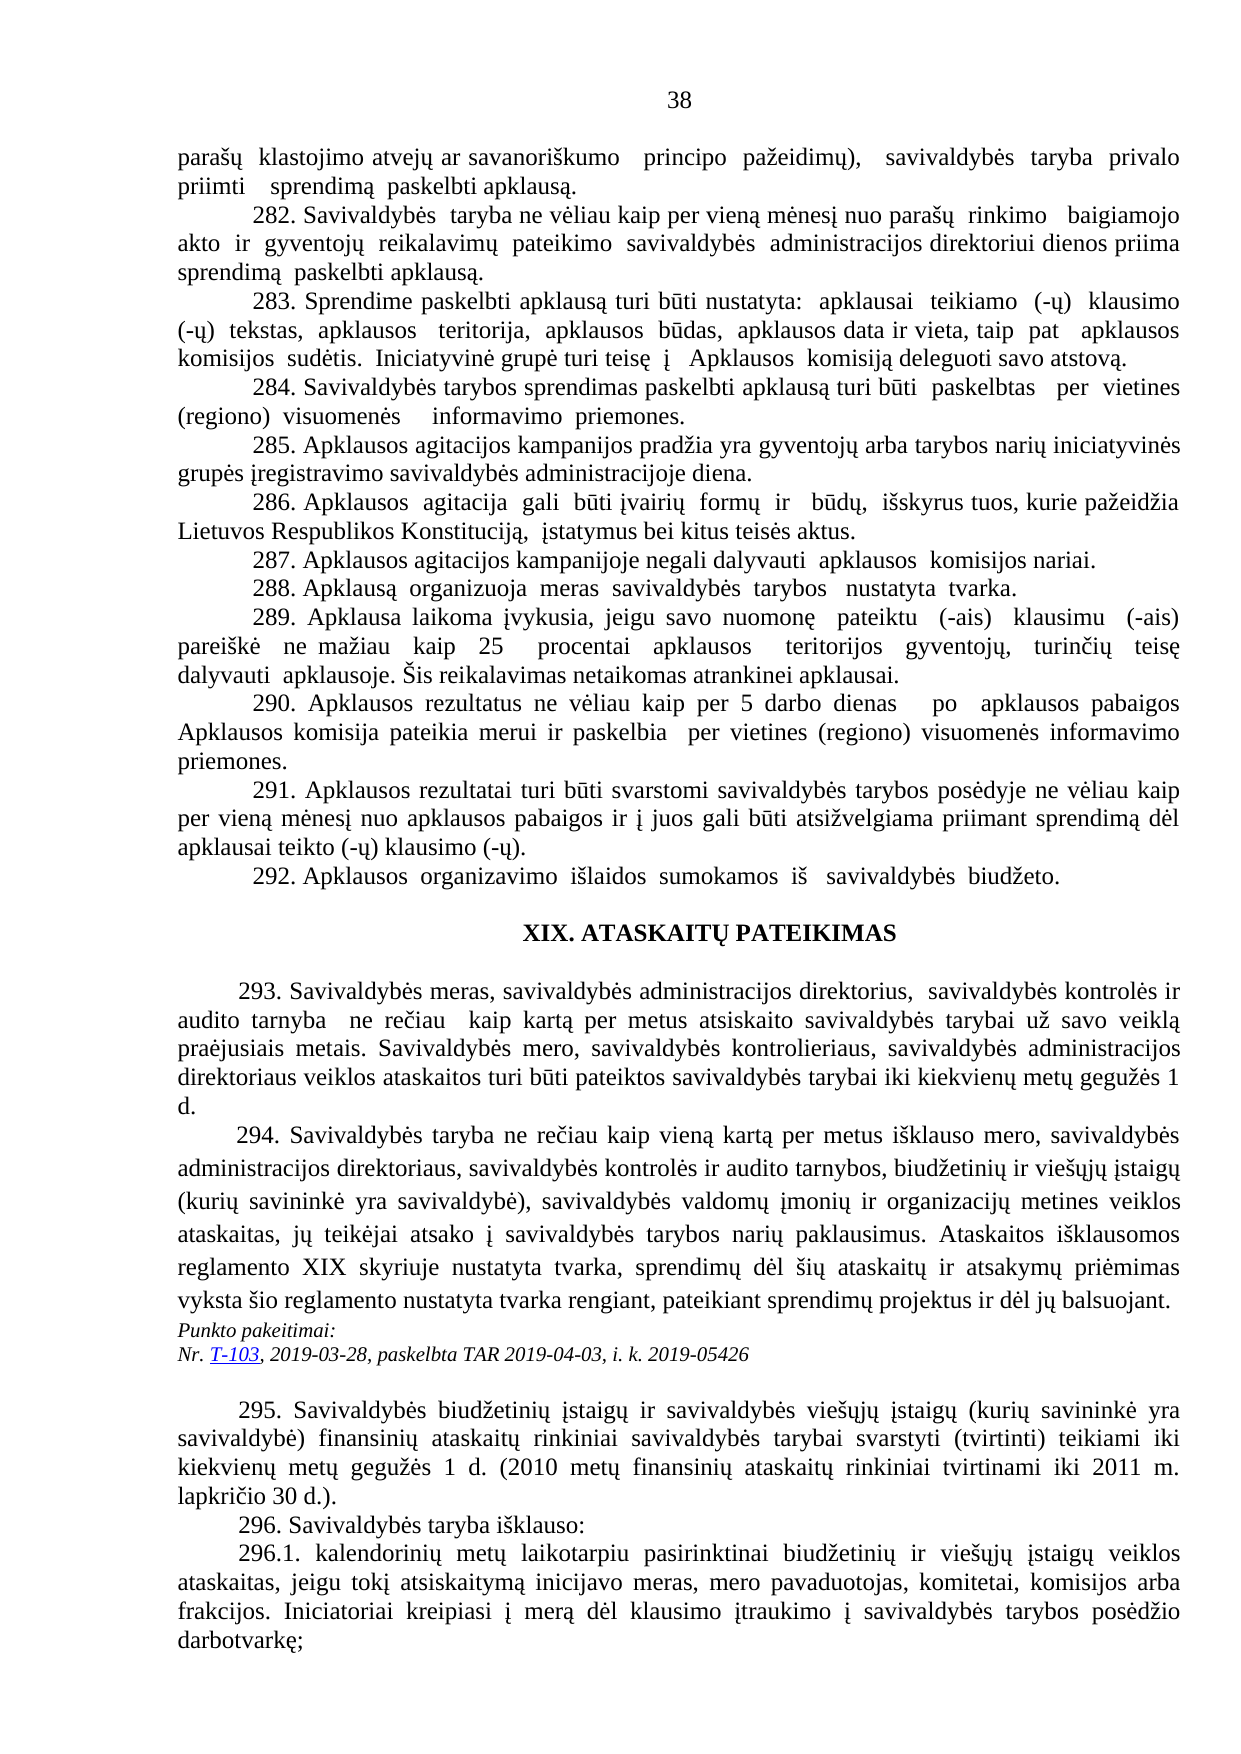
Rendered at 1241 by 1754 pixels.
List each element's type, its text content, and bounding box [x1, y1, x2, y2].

text 284. Savivaldybės tarybos sprendimas paskelbti apklausą turi būti paskelbtas per vietines (regiono) visuomenės informavimo priemones. [177, 372, 1181, 430]
text Punkto pakeitimai: [177, 1318, 1181, 1342]
text 295. Savivaldybės biudžetinių įstaigų ir savivaldybės viešųjų įstaigų (kurių savininkė yra savivaldybė) finansinių ataskaitų rinkiniai savivaldybės tarybai svarstyti (tvirtinti) teikiami iki kiekvienų metų gegužės 1 d. (2010 metų finansinių ataskaitų rinkiniai tvirtinami iki 2011 m. lapkričio 30 d.). [177, 1395, 1181, 1510]
text 287. Apklausos agitacijos kampanijoje negali dalyvauti apklausos komisijos nariai. [177, 545, 1181, 573]
text XIX. ATASKAITŲ PATEIKIMAS [177, 918, 1181, 947]
text 282. Savivaldybės taryba ne vėliau kaip per vieną mėnesį nuo parašų rinkimo baigiamojo akto ir gyventojų reikalavimų pateikimo savivaldybės administracijos direktoriui dienos priima sprendimą paskelbti apklausą. [177, 200, 1181, 286]
text 291. Apklausos rezultatai turi būti svarstomi savivaldybės tarybos posėdyje ne vėliau kaip per vieną mėnesį nuo apklausos pabaigos ir į juos gali būti atsižvelgiama priimant sprendimą dėl apklausai teikto (-ų) klausimo (-ų). [177, 775, 1181, 861]
text 296. Savivaldybės taryba išklauso: [177, 1510, 1181, 1538]
text Nr. T-103, 2019-03-28, paskelbta TAR 2019-04-03, i. k. 2019-05426 [177, 1342, 1181, 1366]
text 288. Apklausą organizuoja meras savivaldybės tarybos nustatyta tvarka. [177, 573, 1181, 602]
text 290. Apklausos rezultatus ne vėliau kaip per 5 darbo dienas po apklausos pabaigos Apklausos komisija pateikia merui ir paskelbia per vietines (regiono) visuomenės informavimo priemones. [177, 688, 1181, 775]
text 296.1. kalendorinių metų laikotarpiu pasirinktinai biudžetinių ir viešųjų įstaigų veiklos ataskaitas, jeigu tokį atsiskaitymą inicijavo meras, mero pavaduotojas, komitetai, komisijos arba frakcijos. Iniciatoriai kreipiasi į merą dėl klausimo įtraukimo į savivaldybės tarybos posėdžio darbotvarkę; [177, 1538, 1181, 1653]
text 285. Apklausos agitacijos kampanijos pradžia yra gyventojų arba tarybos narių iniciatyvinės grupės įregistravimo savivaldybės administracijoje diena. [177, 430, 1181, 487]
text 289. Apklausa laikoma įvykusia, jeigu savo nuomonę pateiktu (-ais) klausimu (-ais) pareiškė ne mažiau kaip 25 procentai apklausos teritorijos gyventojų, turinčių teisę dalyvauti apklausoje. Šis reikalavimas netaikomas atrankinei apklausai. [177, 602, 1181, 688]
text 293. Savivaldybės meras, savivaldybės administracijos direktorius, savivaldybės kontrolės ir audito tarnyba ne rečiau kaip kartą per metus atsiskaito savivaldybės tarybai už savo veiklą praėjusiais metais. Savivaldybės mero, savivaldybės kontrolieriaus, savivaldybės administracijos direktoriaus veiklos ataskaitos turi būti pateiktos savivaldybės tarybai iki kiekvienų metų gegužės 1 d. [177, 976, 1181, 1120]
text 292. Apklausos organizavimo išlaidos sumokamos iš savivaldybės biudžeto. [177, 861, 1181, 890]
text 286. Apklausos agitacija gali būti įvairių formų ir būdų, išskyrus tuos, kurie pažeidžia Lietuvos Respublikos Konstituciją, įstatymus bei kitus teisės aktus. [177, 487, 1181, 545]
text 283. Sprendime paskelbti apklausą turi būti nustatyta: apklausai teikiamo (-ų) klausimo (-ų) tekstas, apklausos teritorija, apklausos būdas, apklausos data ir vieta, taip pat apklausos komisijos sudėtis. Iniciatyvinė grupė turi teisę į Apklausos komisiją deleguoti savo atstovą. [177, 286, 1181, 372]
text 294. Savivaldybės taryba ne rečiau kaip vieną kartą per metus išklauso mero, savivaldybės administracijos direktoriaus, savivaldybės kontrolės ir audito tarnybos, biudžetinių ir viešųjų įstaigų (kurių savininkė yra savivaldybė), savivaldybės valdomų įmonių ir organizacijų metines veiklos ataskaitas, jų teikėjai atsako į savivaldybės tarybos narių paklausimus. Ataskaitos išklausomos reglamento XIX skyriuje nustatyta tvarka, sprendimų dėl šių ataskaitų ir atsakymų priėmimas vyksta šio reglamento nustatyta tvarka rengiant, pateikiant sprendimų projektus ir dėl jų balsuojant. [177, 1120, 1181, 1314]
text parašų klastojimo atvejų ar savanoriškumo principo pažeidimų), savivaldybės taryba privalo priimti sprendimą paskelbti apklausą. [177, 142, 1181, 200]
